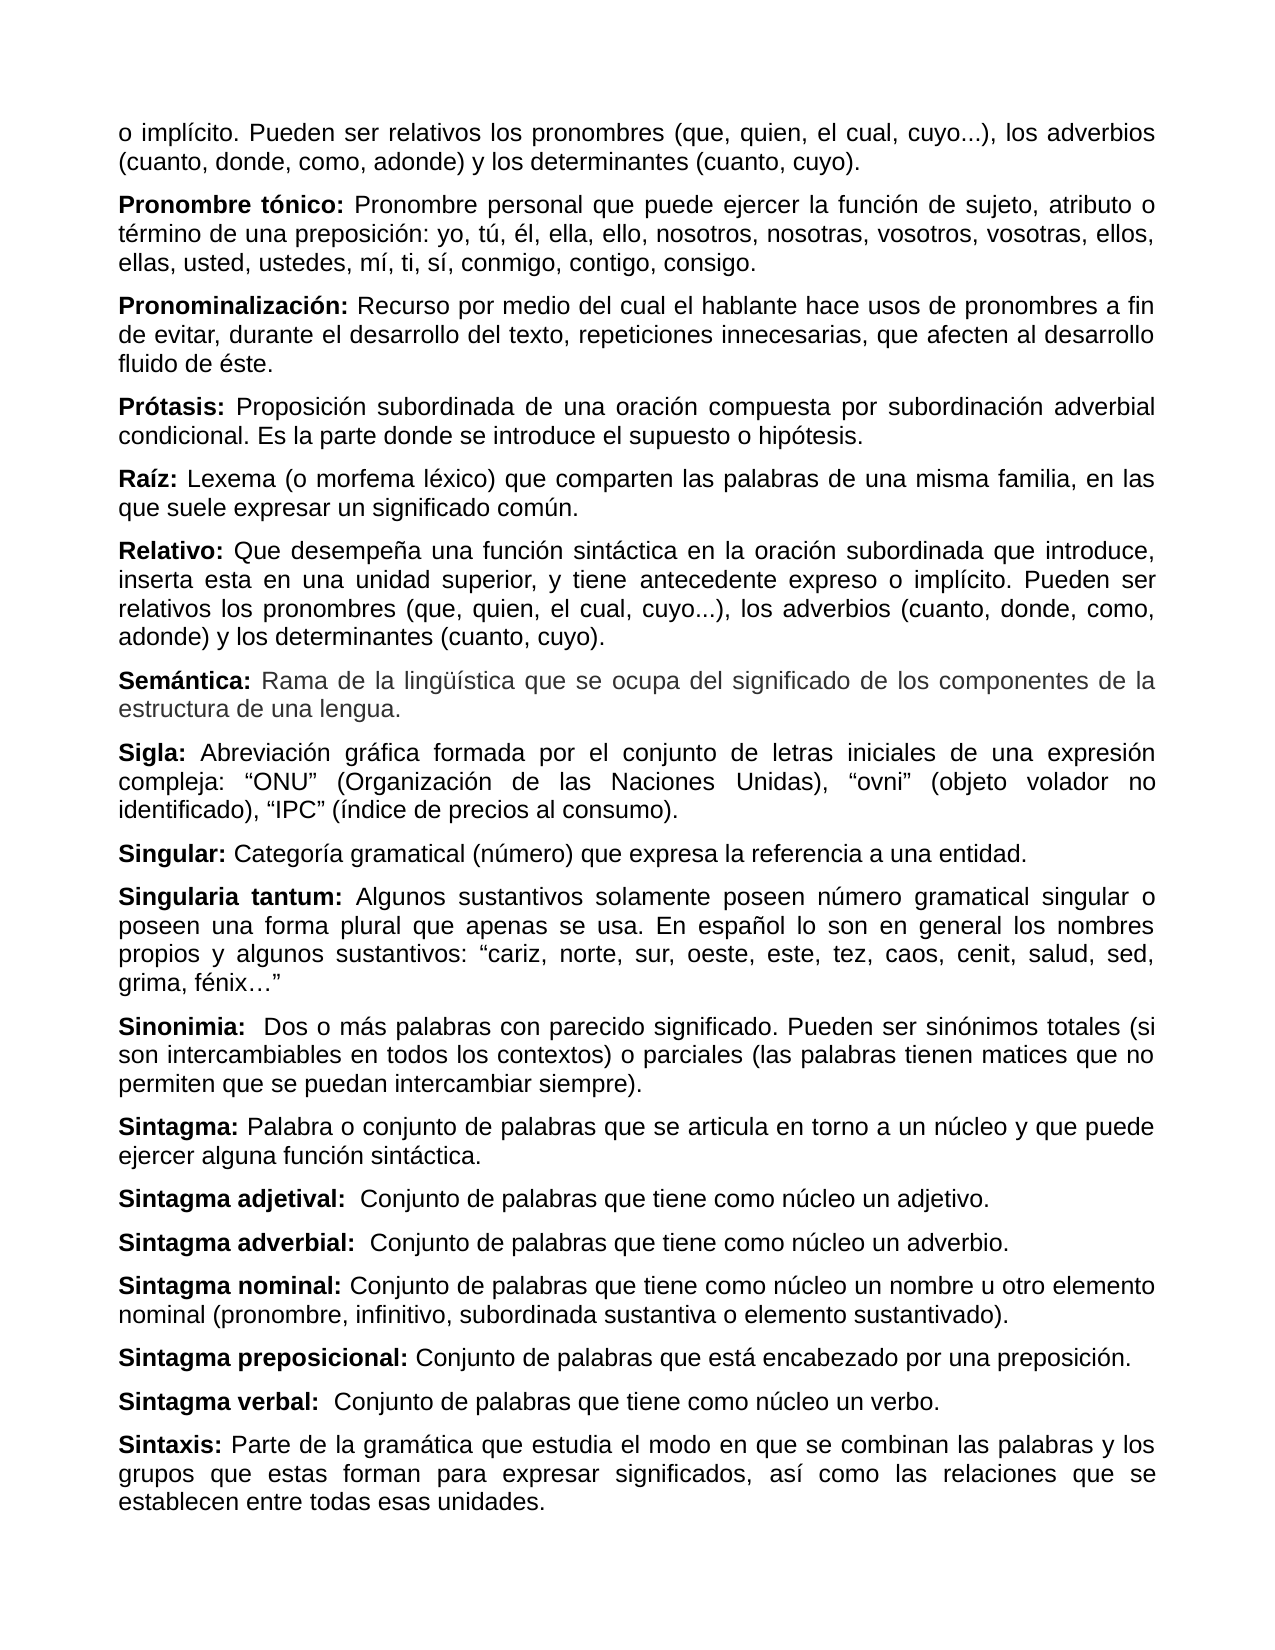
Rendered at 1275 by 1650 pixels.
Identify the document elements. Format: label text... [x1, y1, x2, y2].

text Sintaxis: Parte de la gramática que estudia el modo en que se combinan las palabras y los grupos que estas forman para expresar significados, así como las relaciones que se establecen entre todas esas unidades. [118, 1430, 1157, 1516]
text Pronominalización: Recurso por medio del cual el hablante hace usos de pronombres a fin de evitar, durante el desarrollo del texto, repeticiones innecesarias, que afecten al desarrollo fluido de éste. [118, 291, 1157, 377]
text Singular: Categoría gramatical (número) que expresa la referencia a una entidad. [118, 839, 1157, 867]
text Prótasis: Proposición subordinada de una oración compuesta por subordinación adverbial condicional. Es la parte donde se introduce el supuesto o hipótesis. [118, 392, 1157, 449]
text Semántica: Rama de la lingüística que se ocupa del significado de los componentes de la estructura de una lengua. [118, 666, 1157, 723]
text Pronombre tónico: Pronombre personal que puede ejercer la función de sujeto, atributo o término de una preposición: yo, tú, él, ella, ello, nosotros, nosotras, vosotros, vosotras, ellos, ellas, usted, ustedes, mí, ti, sí, conmigo, contigo, consigo. [118, 190, 1157, 276]
text Sintagma nominal: Conjunto de palabras que tiene como núcleo un nombre u otro elemento nominal (pronombre, infinitivo, subordinada sustantiva o elemento sustantivado). [118, 1271, 1157, 1329]
text Sinonimia: Dos o más palabras con parecido significado. Pueden ser sinónimos totales (si son intercambiables en todos los contextos) o parciales (las palabras tienen matices que no permiten que se puedan intercambiar siempre). [118, 1012, 1157, 1098]
text o implícito. Pueden ser relativos los pronombres (que, quien, el cual, cuyo...), los adverbios (cuanto, donde, como, adonde) y los determinantes (cuanto, cuyo). [118, 118, 1157, 176]
text Sintagma preposicional: Conjunto de palabras que está encabezado por una preposición. [118, 1343, 1157, 1372]
text Sintagma verbal: Conjunto de palabras que tiene como núcleo un verbo. [118, 1387, 1157, 1415]
text Sintagma adverbial: Conjunto de palabras que tiene como núcleo un adverbio. [118, 1228, 1157, 1257]
text Raíz: Lexema (o morfema léxico) que comparten las palabras de una misma familia, en las que suele expresar un significado común. [118, 464, 1157, 521]
text Relativo: Que desempeña una función sintáctica en la oración subordinada que introduce, inserta esta en una unidad superior, y tiene antecedente expreso o implícito. Pueden ser relativos los pronombres (que, quien, el cual, cuyo...), los adverbios (cuanto, donde, como, adonde) y los determinantes (cuanto, cuyo). [118, 536, 1157, 651]
text Sintagma: Palabra o conjunto de palabras que se articula en torno a un núcleo y que puede ejercer alguna función sintáctica. [118, 1112, 1157, 1170]
text Sintagma adjetival: Conjunto de palabras que tiene como núcleo un adjetivo. [118, 1184, 1157, 1213]
text Singularia tantum: Algunos sustantivos solamente poseen número gramatical singular o poseen una forma plural que apenas se usa. En español lo son en general los nombres propios y algunos sustantivos: “cariz, norte, sur, oeste, este, tez, caos, cenit, salud, sed, grima, fénix…” [118, 882, 1157, 997]
text Sigla: Abreviación gráfica formada por el conjunto de letras iniciales de una expresión compleja: “ONU” (Organización de las Naciones Unidas), “ovni” (objeto volador no identificado), “IPC” (índice de precios al consumo). [118, 738, 1157, 824]
